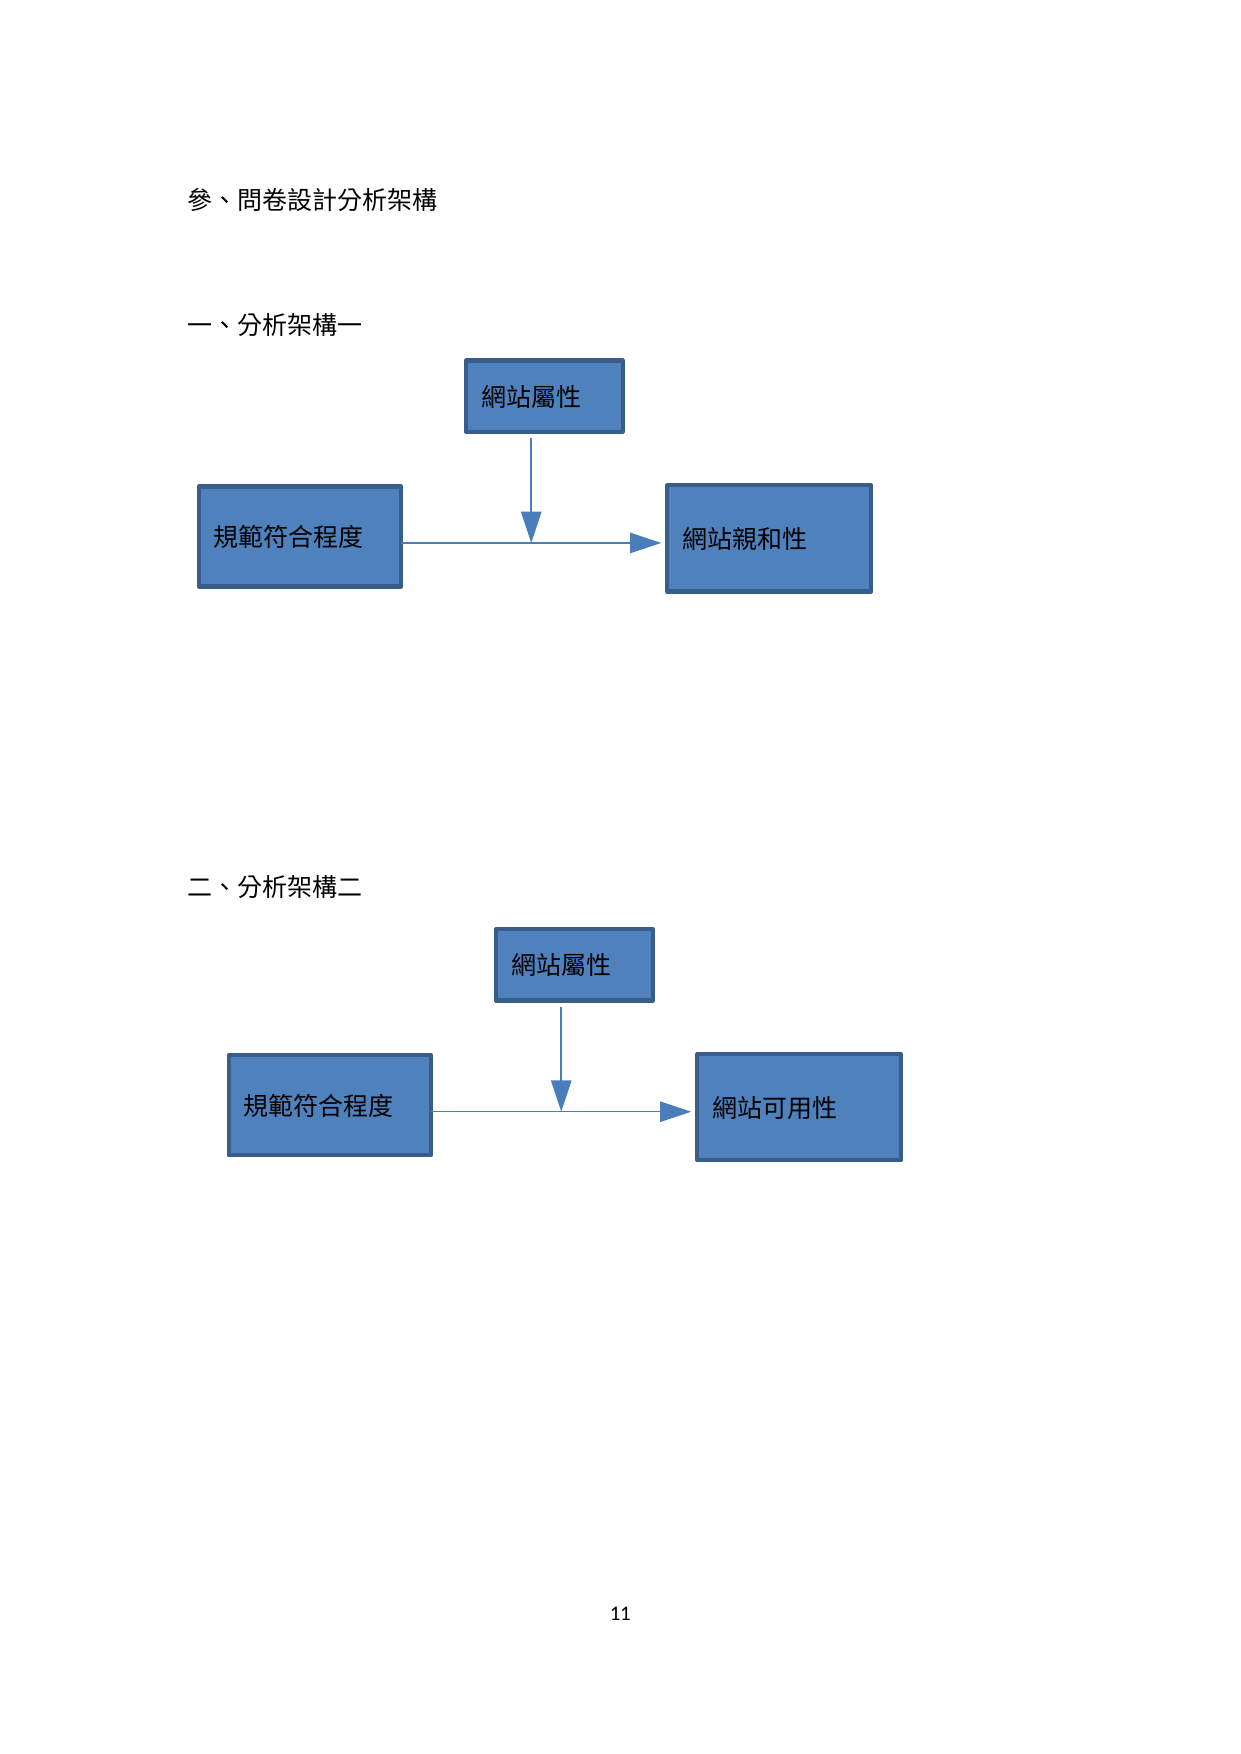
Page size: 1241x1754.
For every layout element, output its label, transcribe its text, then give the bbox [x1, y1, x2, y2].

text 一、分析架構一 [187, 282, 1053, 344]
text 參、問卷設計分析架構 [187, 157, 1053, 219]
text 二、分析架構二 [187, 844, 1053, 907]
